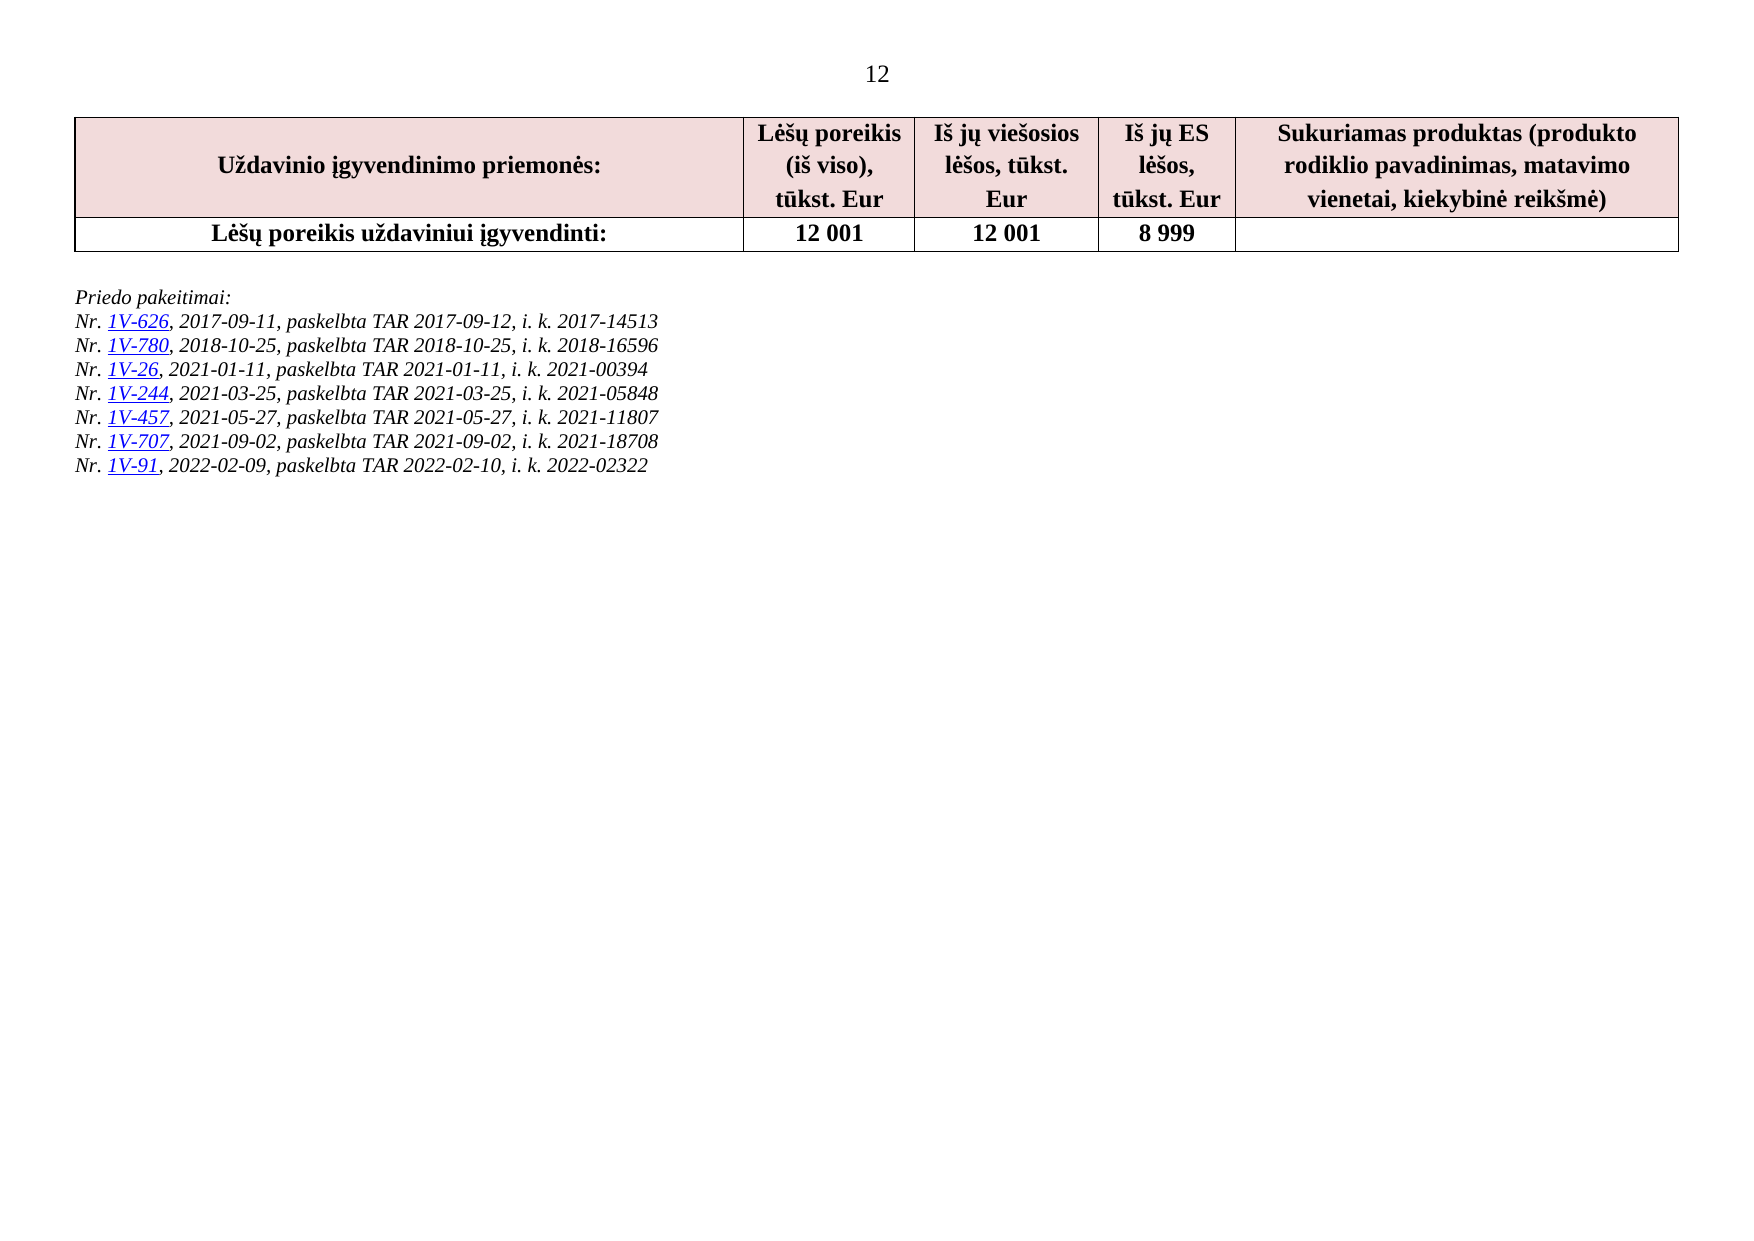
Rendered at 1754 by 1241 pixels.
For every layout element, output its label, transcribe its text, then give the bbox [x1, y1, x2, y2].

table_cell [1236, 218, 1678, 251]
text Nr. 1V-457, 2021-05-27, paskelbta TAR 2021-05-27, i. k. 2021-11807 [75, 405, 1679, 429]
text Nr. 1V-91, 2022-02-09, paskelbta TAR 2022-02-10, i. k. 2022-02322 [75, 453, 1679, 477]
table_cell 12 001 [744, 218, 914, 251]
text Nr. 1V-780, 2018-10-25, paskelbta TAR 2018-10-25, i. k. 2018-16596 [75, 333, 1679, 357]
table_cell 12 001 [915, 218, 1098, 251]
table_header Iš jų ES lėšos, tūkst. Eur [1099, 118, 1235, 217]
table_header Lėšų poreikis (iš viso), tūkst. Eur [744, 118, 914, 217]
text Priedo pakeitimai: [75, 285, 1679, 309]
text Nr. 1V-707, 2021-09-02, paskelbta TAR 2021-09-02, i. k. 2021-18708 [75, 429, 1679, 453]
text Nr. 1V-626, 2017-09-11, paskelbta TAR 2017-09-12, i. k. 2017-14513 [75, 309, 1679, 333]
text Nr. 1V-244, 2021-03-25, paskelbta TAR 2021-03-25, i. k. 2021-05848 [75, 381, 1679, 405]
table_header Uždavinio įgyvendinimo priemonės: [76, 118, 743, 217]
table_cell Lėšų poreikis uždaviniui įgyvendinti: [76, 218, 743, 251]
table_cell 8 999 [1099, 218, 1235, 251]
table_header Sukuriamas produktas (produkto rodiklio pavadinimas, matavimo vienetai, kiekybinė reikšmė) [1236, 118, 1678, 217]
text Nr. 1V-26, 2021-01-11, paskelbta TAR 2021-01-11, i. k. 2021-00394 [75, 357, 1679, 381]
table_header Iš jų viešosios lėšos, tūkst. Eur [915, 118, 1098, 217]
